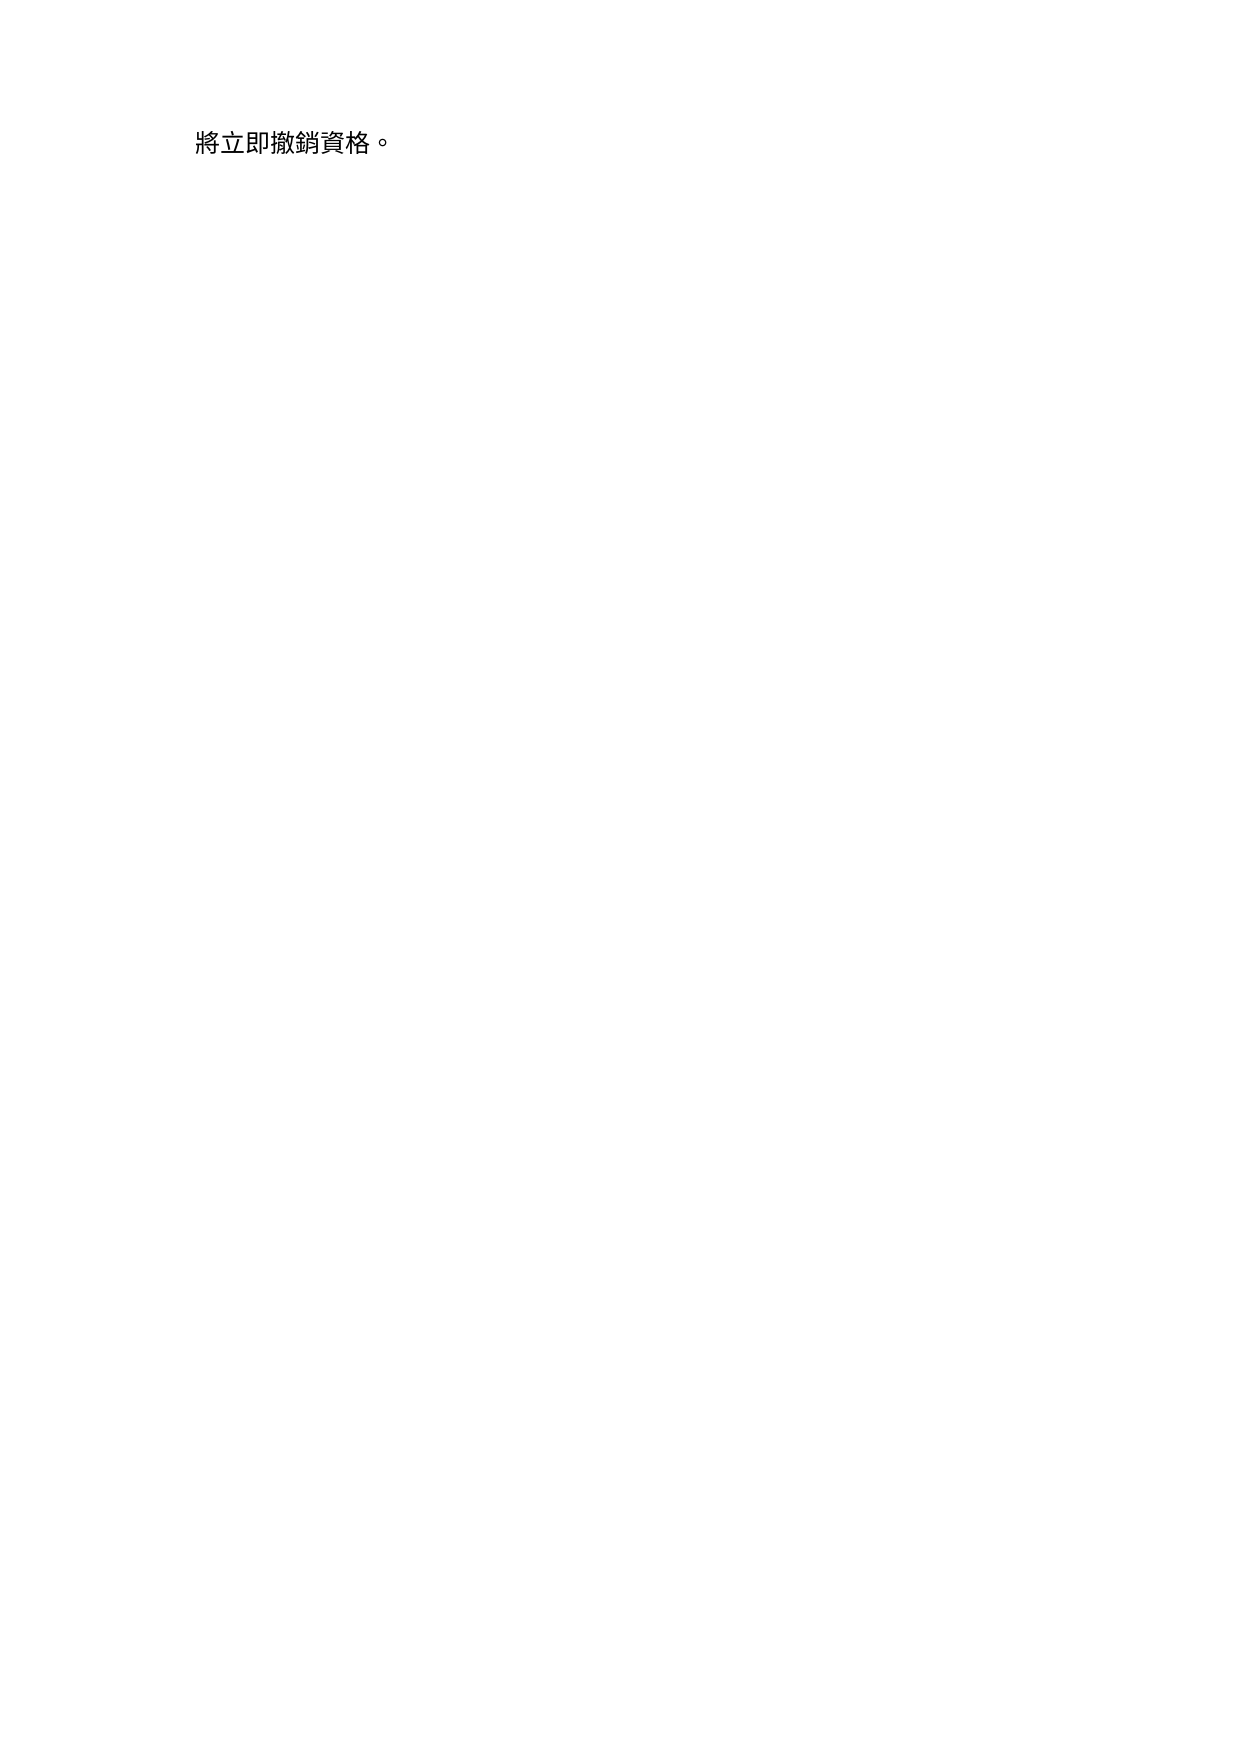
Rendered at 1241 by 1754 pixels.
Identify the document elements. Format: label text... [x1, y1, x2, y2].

text 將立即撤銷資格。 [121, 123, 1109, 160]
